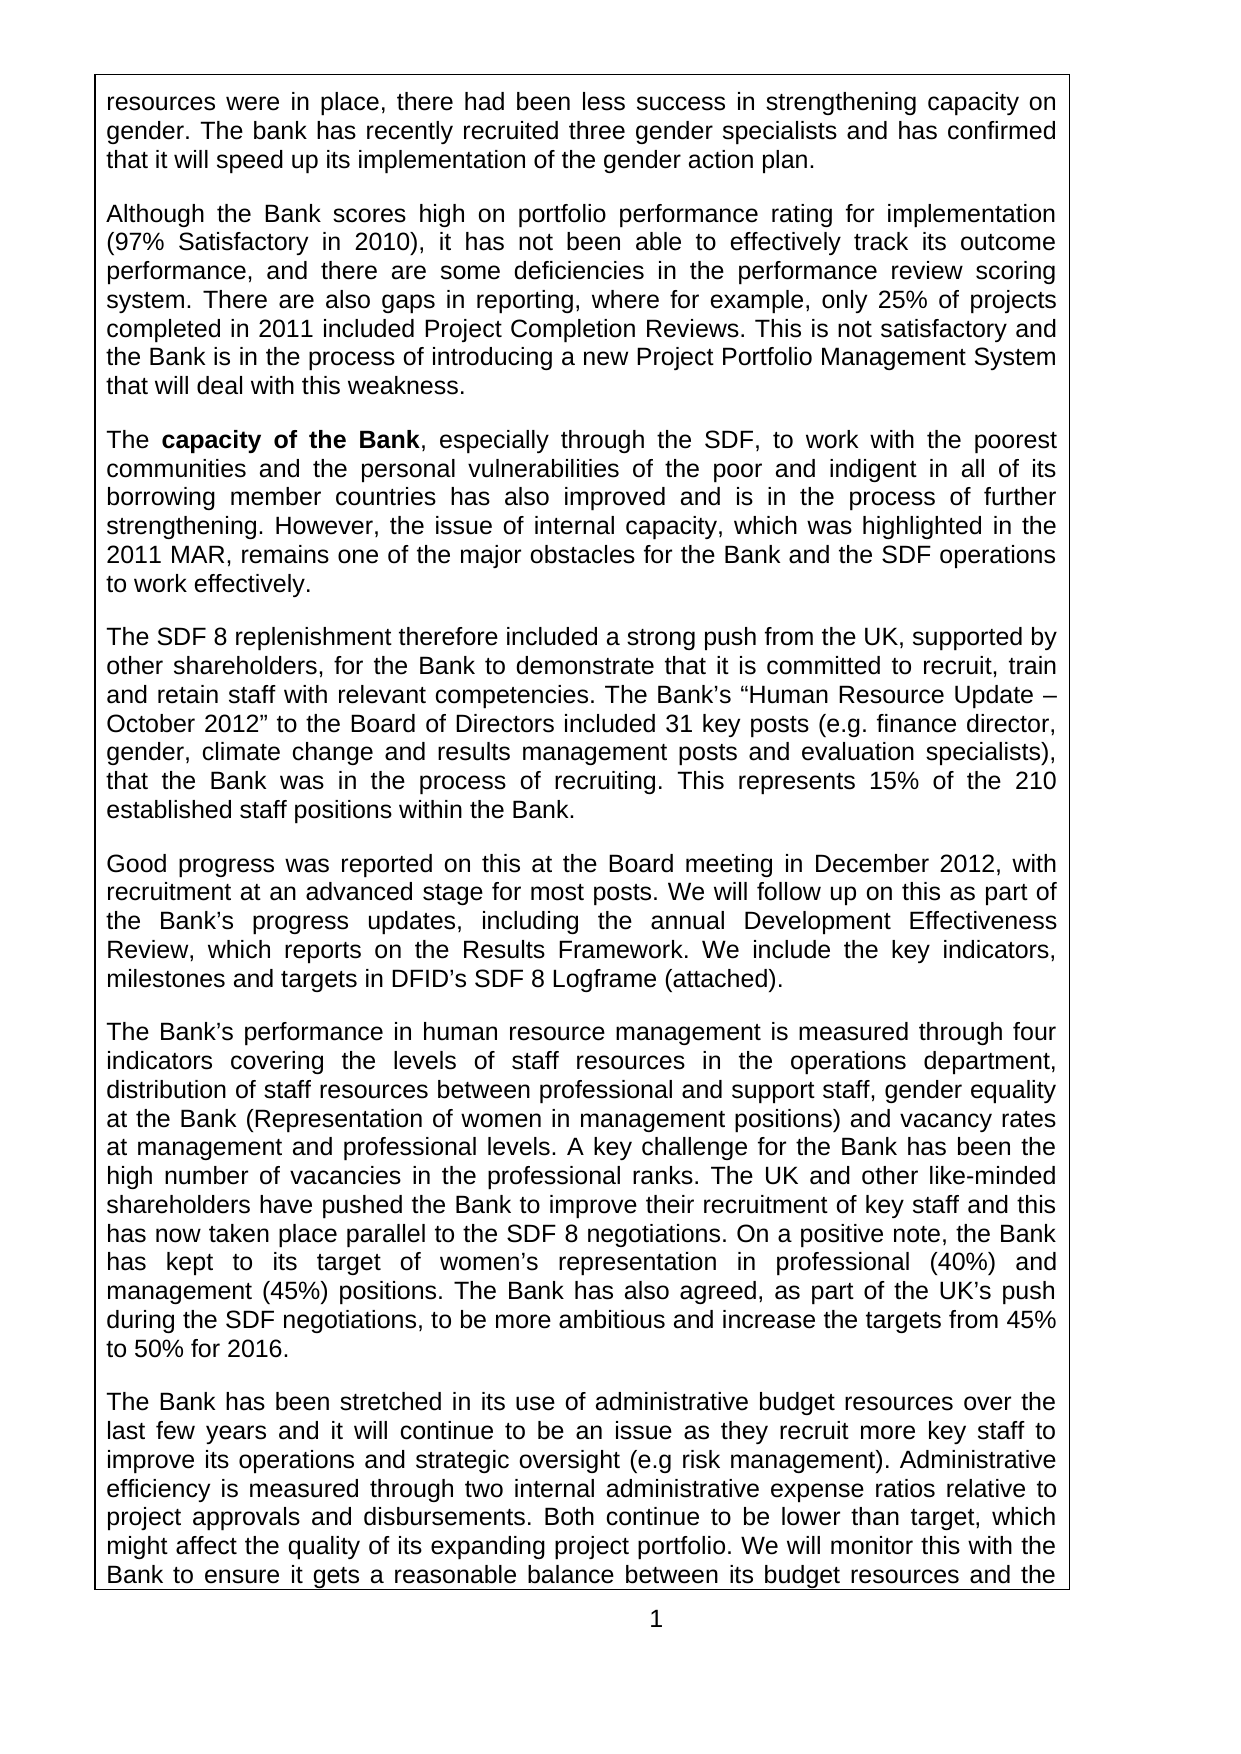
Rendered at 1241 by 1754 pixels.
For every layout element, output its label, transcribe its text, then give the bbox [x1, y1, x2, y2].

table_cell resources were in place, there had been less success in strengthening capacity on gender. The bank has recently recruited three gender specialists and has confirmed that it will speed up its implementation of the gender action plan. Although the Bank scores high on portfolio performance rating for implementation (97% Satisfactory in 2010), it has not been able to effectively track its outcome performance, and there are some deficiencies in the performance review scoring system. There are also gaps in reporting, where for example, only 25% of projects completed in 2011 included Project Completion Reviews. This is not satisfactory and the Bank is in the process of introducing a new Project Portfolio Management System that will deal with this weakness. The capacity of the Bank, especially through the SDF, to work with the poorest communities and the personal vulnerabilities of the poor and indigent in all of its borrowing member countries has also improved and is in the process of further strengthening. However, the issue of internal capacity, which was highlighted in the 2011 MAR, remains one of the major obstacles for the Bank and the SDF operations to work effectively. The SDF 8 replenishment therefore included a strong push from the UK, supported by other shareholders, for the Bank to demonstrate that it is committed to recruit, train and retain staff with relevant competencies. The Bank’s “Human Resource Update – October 2012” to the Board of Directors included 31 key posts (e.g. finance director, gender, climate change and results management posts and evaluation specialists), that the Bank was in the process of recruiting. This represents 15% of the 210 established staff positions within the Bank. Good progress was reported on this at the Board meeting in December 2012, with recruitment at an advanced stage for most posts. We will follow up on this as part of the Bank’s progress updates, including the annual Development Effectiveness Review, which reports on the Results Framework. We include the key indicators, milestones and targets in DFID’s SDF 8 Logframe (attached). The Bank’s performance in human resource management is measured through four indicators covering the levels of staff resources in the operations department, distribution of staff resources between professional and support staff, gender equality at the Bank (Representation of women in management positions) and vacancy rates at management and professional levels. A key challenge for the Bank has been the high number of vacancies in the professional ranks. The UK and other like-minded shareholders have pushed the Bank to improve their recruitment of key staff and this has now taken place parallel to the SDF 8 negotiations. On a positive note, the Bank has kept to its target of women’s representation in professional (40%) and management (45%) positions. The Bank has also agreed, as part of the UK’s push during the SDF negotiations, to be more ambitious and increase the targets from 45% to 50% for 2016. The Bank has been stretched in its use of administrative budget resources over the last few years and it will continue to be an issue as they recruit more key staff to improve its operations and strategic oversight (e.g risk management). Administrative efficiency is measured through two internal administrative expense ratios relative to project approvals and disbursements. Both continue to be lower than target, which might affect the quality of its expanding project portfolio. We will monitor this with the Bank to ensure it gets a reasonable balance between its budget resources and the [96, 75, 1069, 1589]
